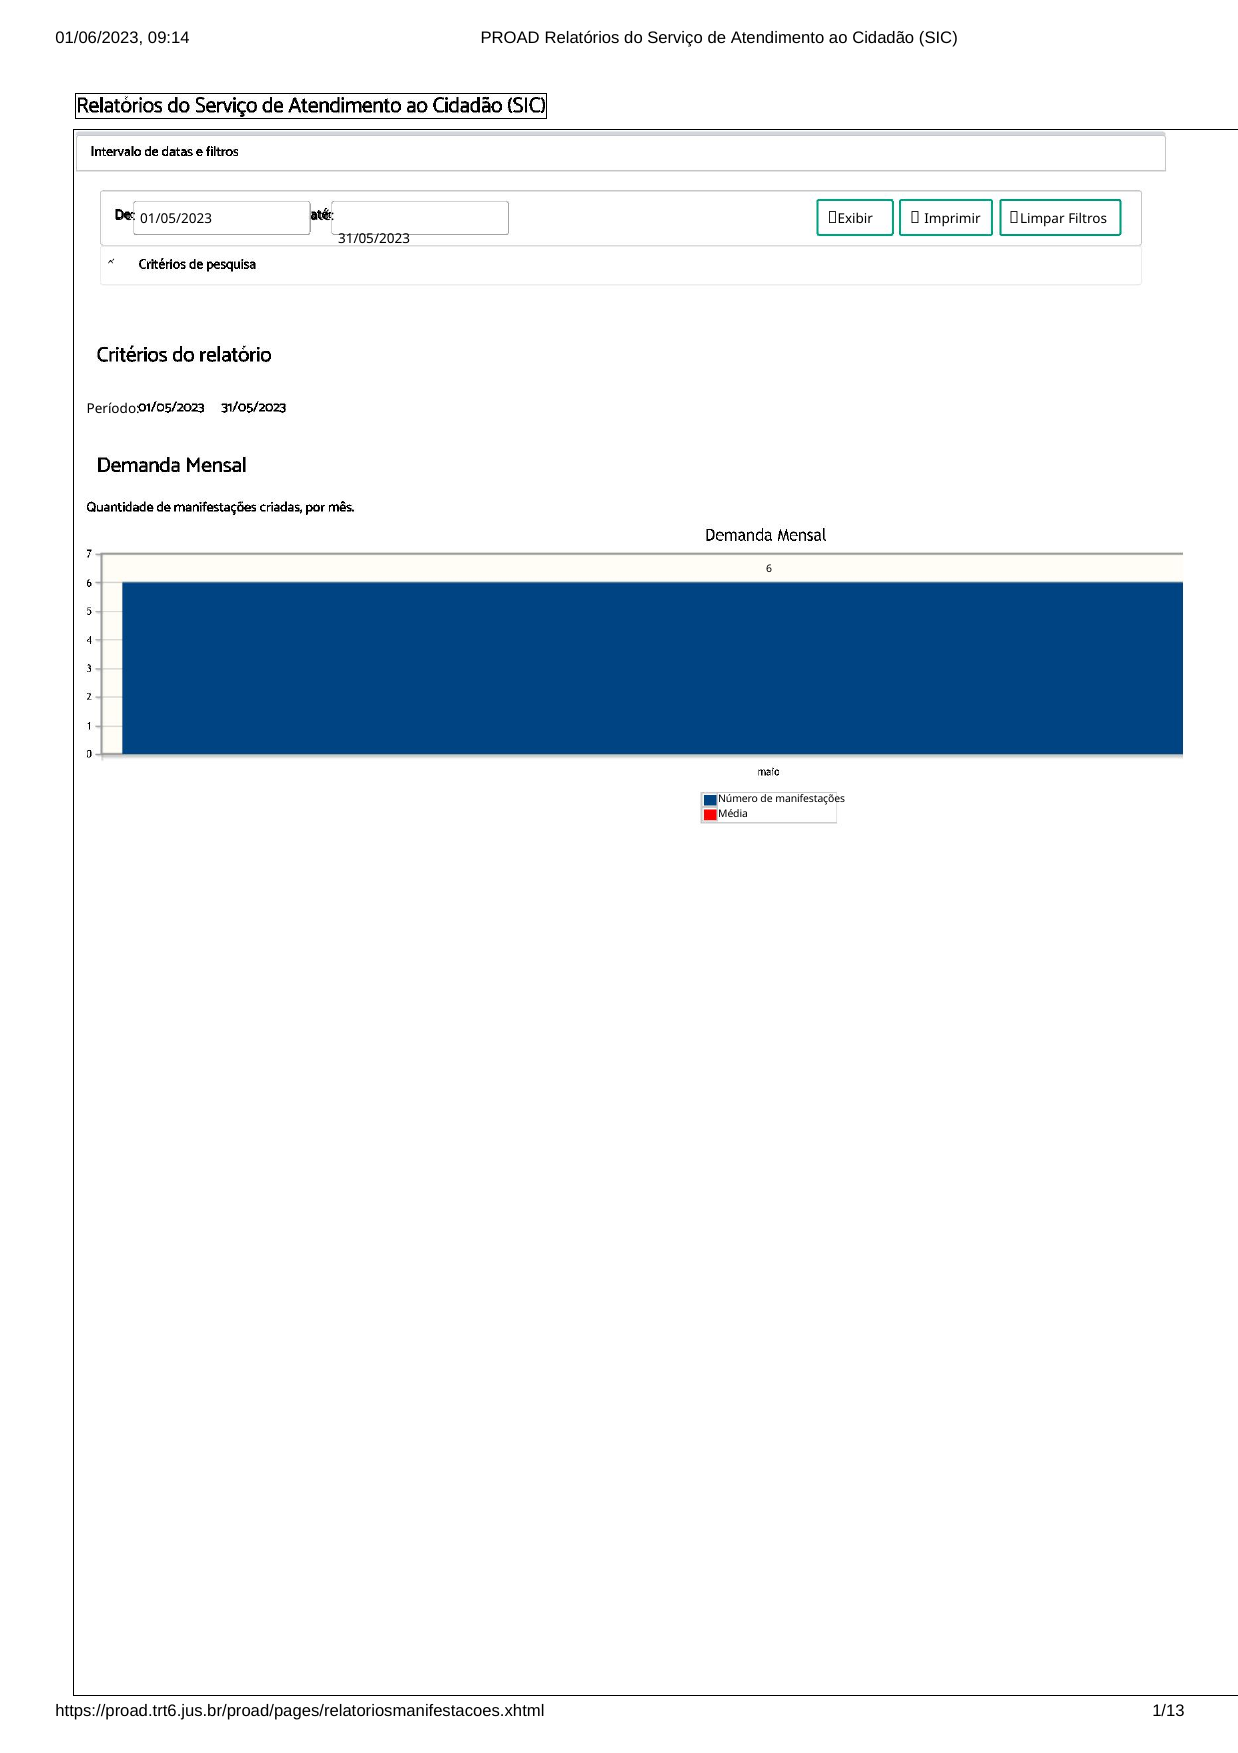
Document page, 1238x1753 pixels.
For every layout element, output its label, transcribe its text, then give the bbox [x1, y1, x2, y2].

text Média [718, 808, 853, 820]
text  Imprimir [910, 206, 998, 228]
text Período: [86, 396, 311, 418]
text 01/05/2023 [140, 206, 227, 228]
picture [74, 130, 1238, 1695]
picture [76, 94, 546, 118]
text PROAD Relatórios do Serviço de Atendimento ao Cidadão (SIC) [480, 29, 982, 47]
text até: [311, 203, 423, 225]
text Exibir [827, 206, 899, 228]
text Número de manifestações [718, 793, 853, 805]
text 0 [55, 29, 64, 47]
text De: [114, 203, 153, 225]
text 1/13 [1152, 1702, 1209, 1720]
text 31/05/2023 [338, 225, 423, 247]
text 1/06/2023, 09:14 [64, 29, 214, 47]
text https://proad.trt6.jus.br/proad/pages/relatoriosmanifestacoes.xhtml [55, 1702, 569, 1720]
text Limpar Filtros [1009, 206, 1126, 228]
text  [114, 258, 157, 275]
text 0 [57, 33, 62, 42]
text 6 [766, 563, 787, 575]
